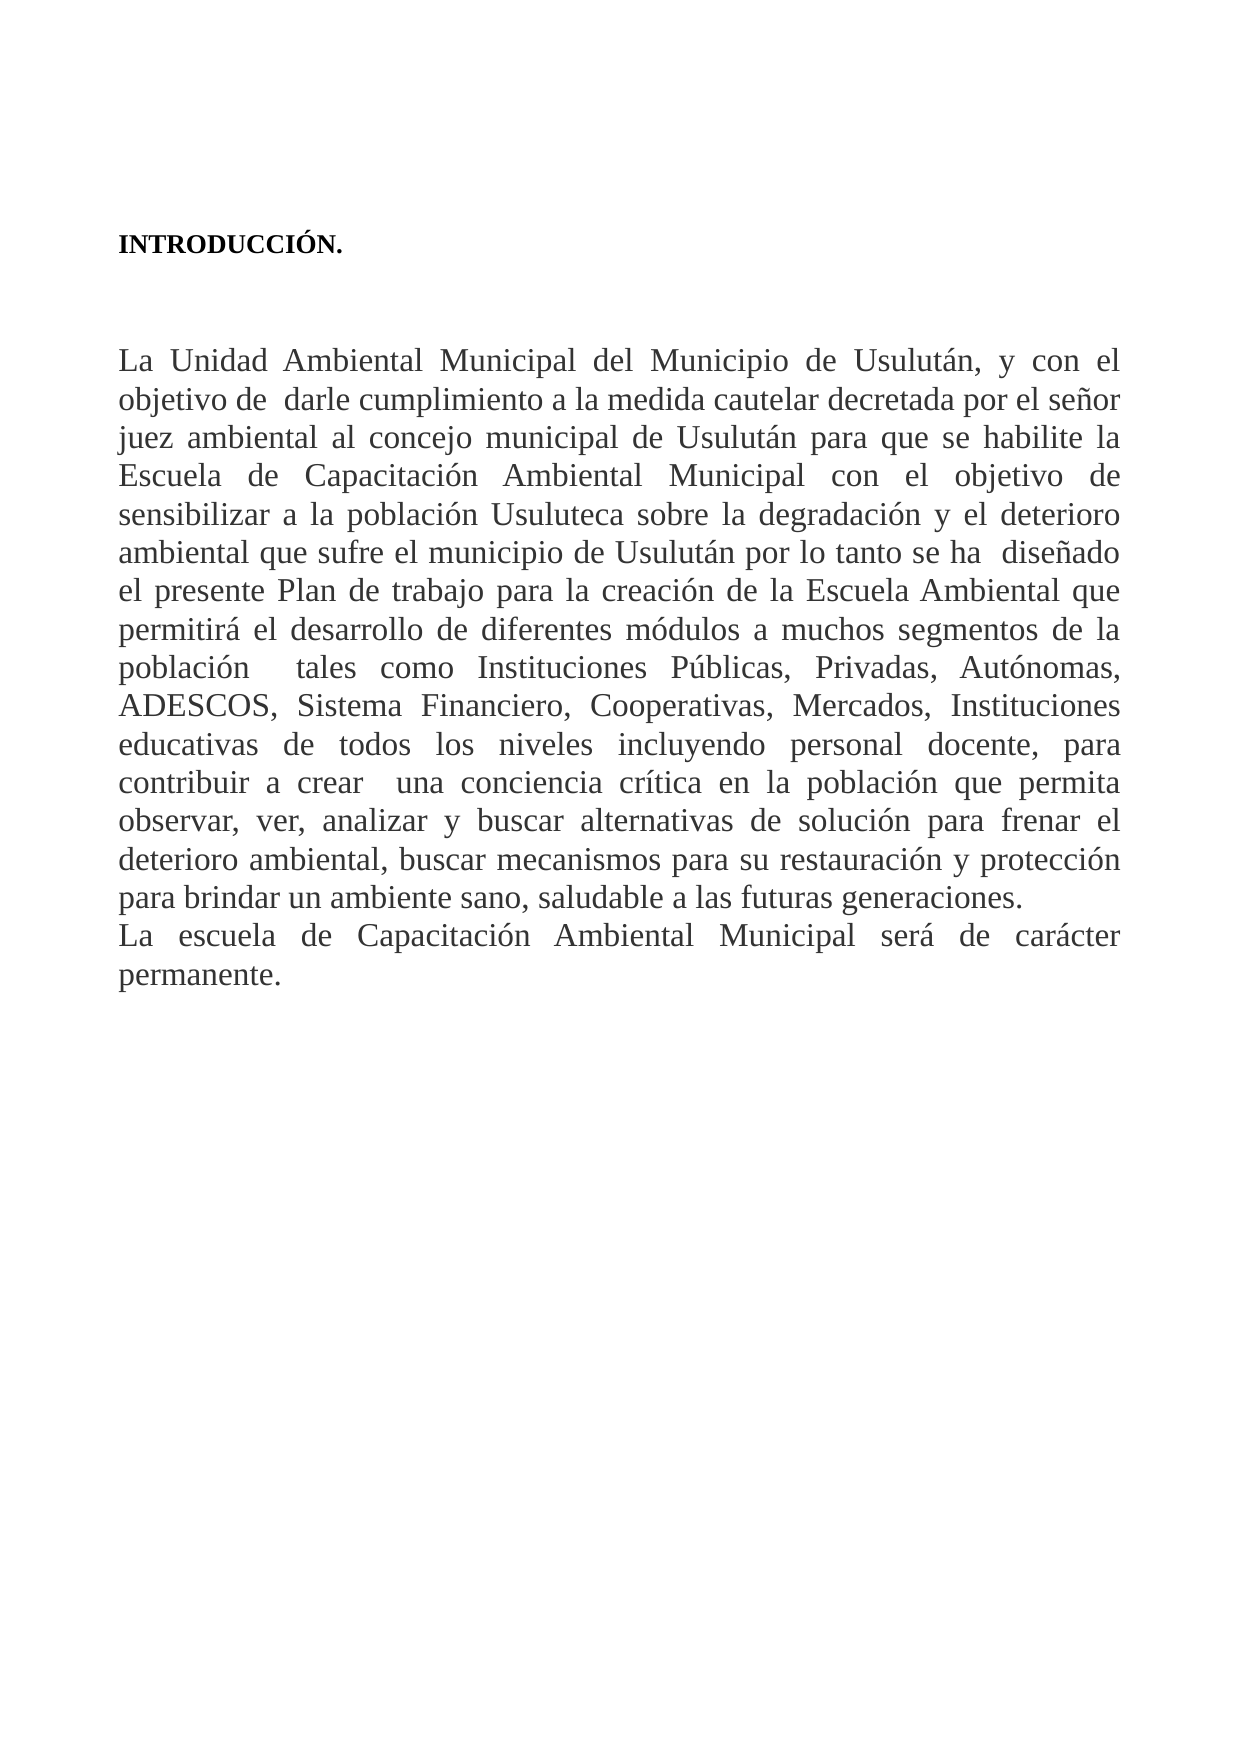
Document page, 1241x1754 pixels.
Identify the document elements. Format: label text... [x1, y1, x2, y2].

text INTRODUCCIÓN. [118, 228, 1122, 259]
text La escuela de Capacitación Ambiental Municipal será de carácter permanente. [118, 916, 1122, 992]
text La Unidad Ambiental Municipal del Municipio de Usulután, y con el objetivo de darle cumplimiento a la medida cautelar decretada por el señor juez ambiental al concejo municipal de Usulután para que se habilite la Escuela de Capacitación Ambiental Municipal con el objetivo de sensibilizar a la población Usuluteca sobre la degradación y el deterioro ambiental que sufre el municipio de Usulután por lo tanto se ha diseñado el presente Plan de trabajo para la creación de la Escuela Ambiental que permitirá el desarrollo de diferentes módulos a muchos segmentos de la población tales como Instituciones Públicas, Privadas, Autónomas, ADESCOS, Sistema Financiero, Cooperativas, Mercados, Instituciones educativas de todos los niveles incluyendo personal docente, para contribuir a crear una conciencia crítica en la población que permita observar, ver, analizar y buscar alternativas de solución para frenar el deterioro ambiental, buscar mecanismos para su restauración y protección para brindar un ambiente sano, saludable a las futuras generaciones. [118, 341, 1122, 916]
